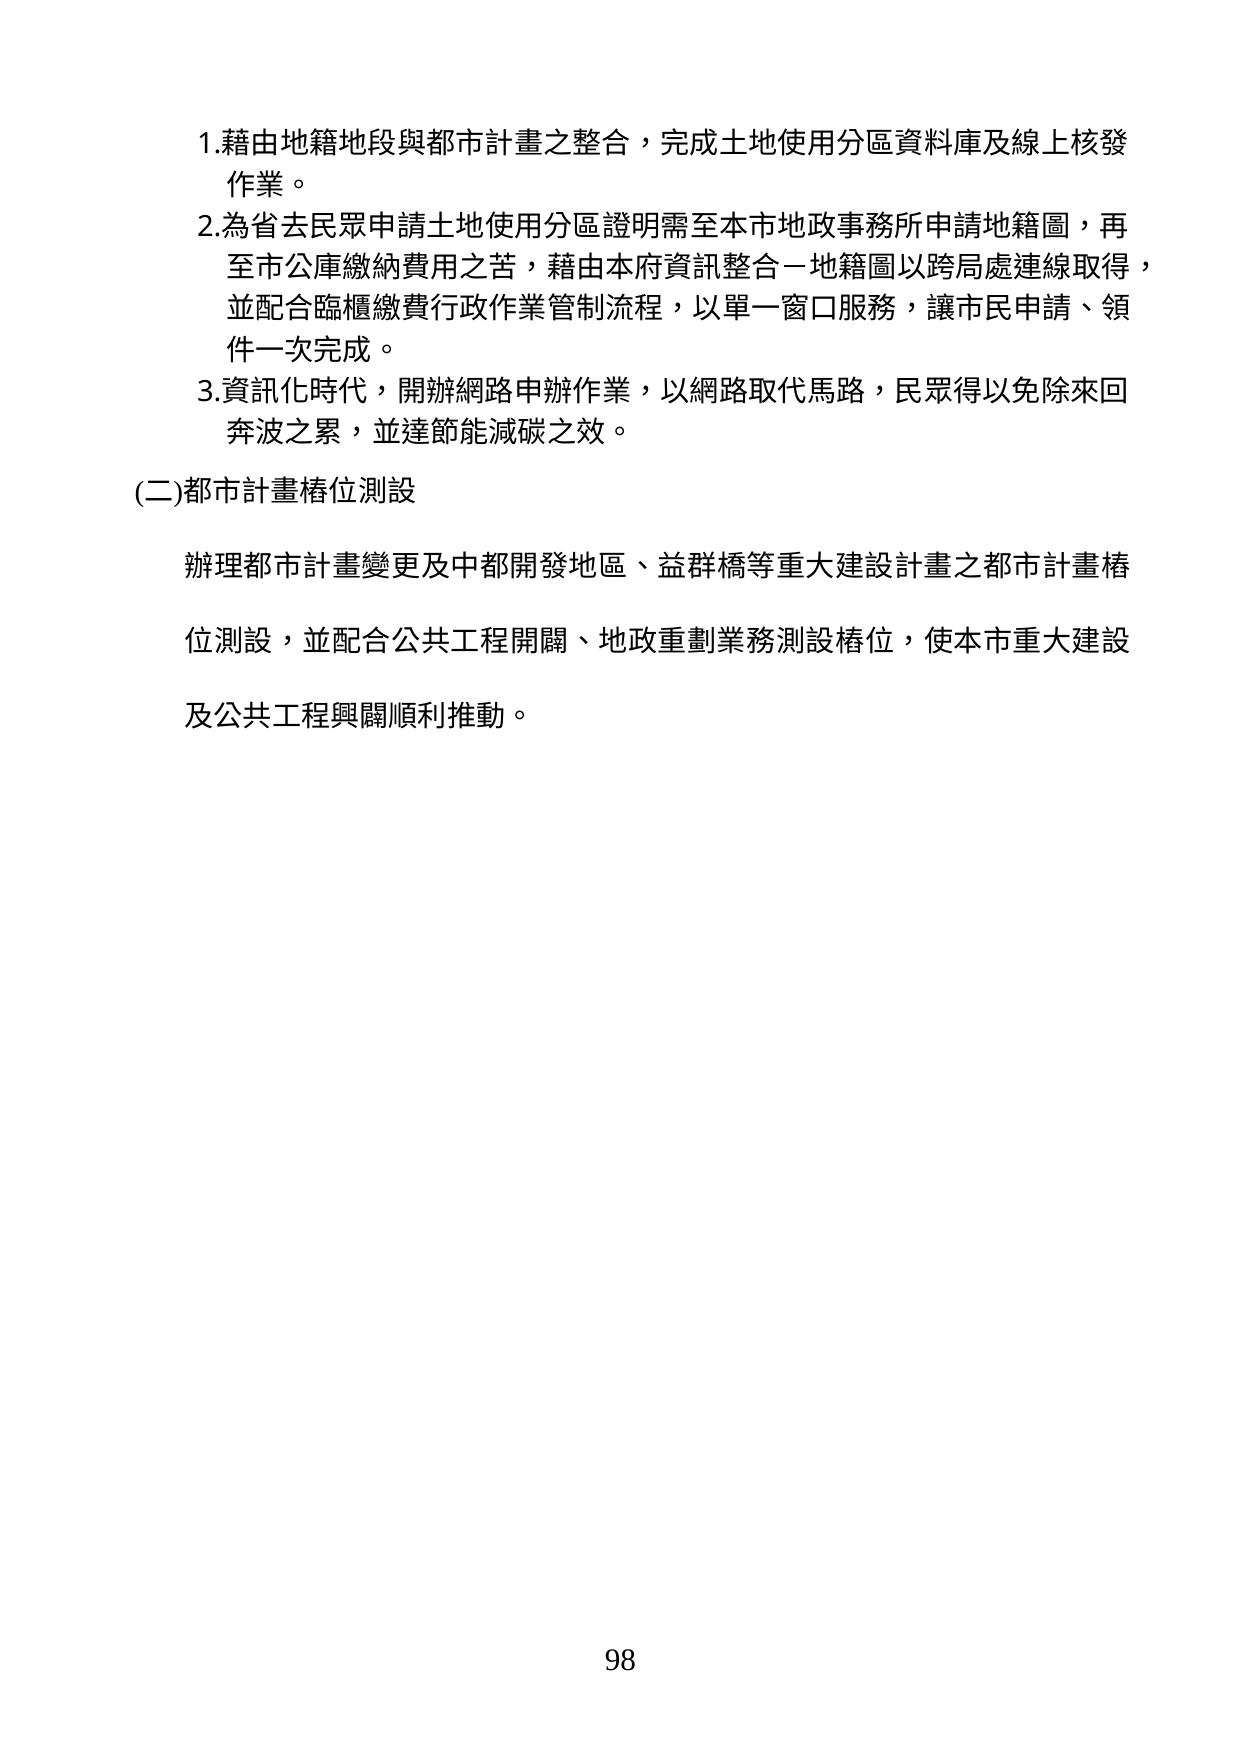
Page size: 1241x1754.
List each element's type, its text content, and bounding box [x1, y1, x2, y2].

text 3.資訊化時代，開辦網路申辦作業，以網路取代馬路，民眾得以免除來回奔波之累，並達節能減碳之效。 [197, 368, 1131, 451]
text 2.為省去民眾申請土地使用分區證明需至本市地政事務所申請地籍圖，再至市公庫繳納費用之苦，藉由本府資訊整合－地籍圖以跨局處連線取得，並配合臨櫃繳費行政作業管制流程，以單一窗口服務，讓市民申請、領件一次完成。 [197, 203, 1131, 368]
text (二)都市計畫樁位測設 [134, 451, 1131, 526]
text 辦理都市計畫變更及中都開發地區、益群橋等重大建設計畫之都市計畫樁位測設，並配合公共工程開闢、地政重劃業務測設樁位，使本市重大建設及公共工程興闢順利推動。 [184, 526, 1131, 751]
text 1.藉由地籍地段與都市計畫之整合，完成土地使用分區資料庫及線上核發作業。 [197, 121, 1131, 203]
